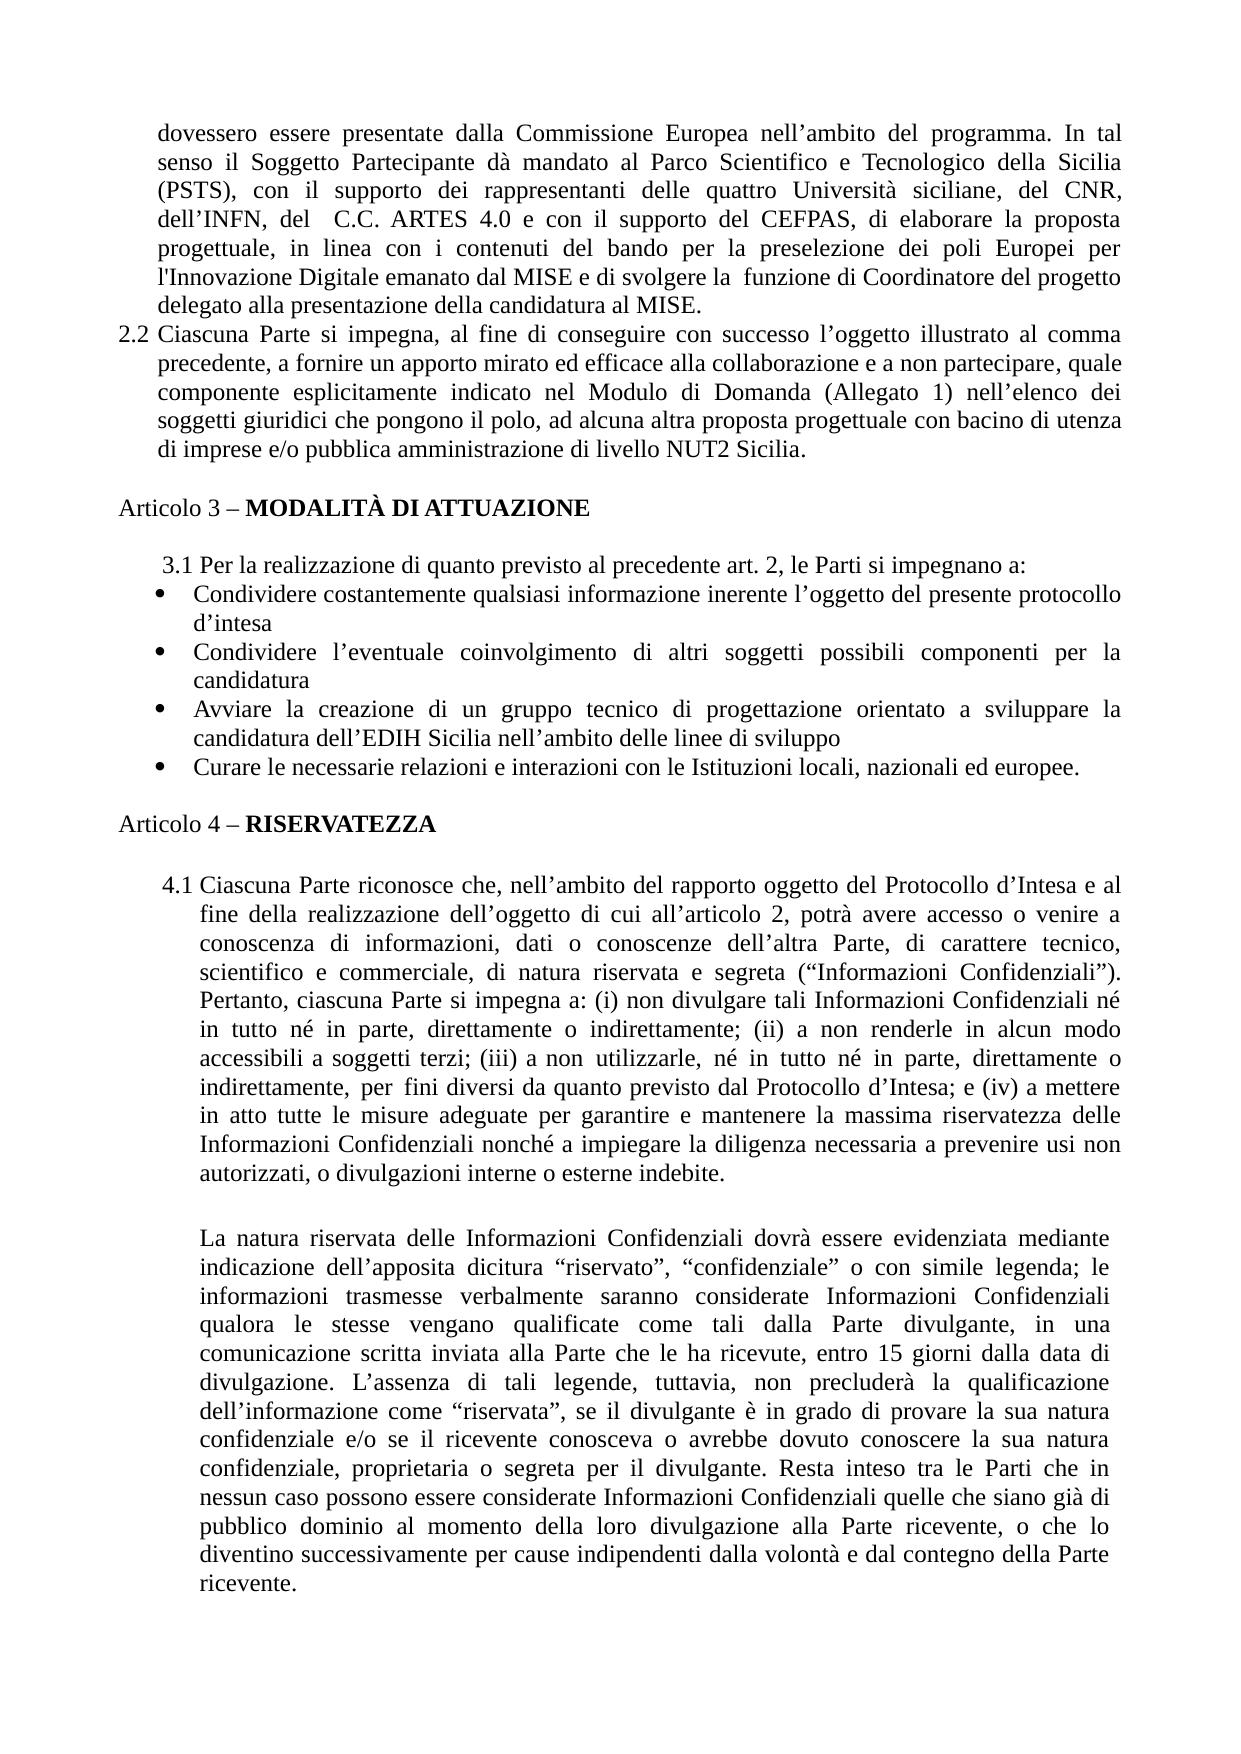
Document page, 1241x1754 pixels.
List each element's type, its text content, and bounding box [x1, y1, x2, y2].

text Articolo 3 – MODALITÀ DI ATTUAZIONE [118, 493, 1122, 522]
list Condividere costantemente qualsiasi informazione inerente l’oggetto del presente protocollo d’intesa [156, 579, 1122, 637]
list dovessero essere presentate dalla Commissione Europea nell’ambito del programma. In tal senso il Soggetto Partecipante dà mandato al Parco Scientifico e Tecnologico della Sicilia (PSTS), con il supporto dei rappresentanti delle quattro Università siciliane, del CNR, dell’INFN, del C.C. ARTES 4.0 e con il supporto del CEFPAS, di elaborare la proposta progettuale, in linea con i contenuti del bando per la preselezione dei poli Europei per l'Innovazione Digitale emanato dal MISE e di svolgere la funzione di Coordinatore del progetto delegato alla presentazione della candidatura al MISE. [118, 118, 1122, 319]
list Curare le necessarie relazioni e interazioni con le Istituzioni locali, nazionali ed europee. [156, 752, 1122, 780]
list Ciascuna Parte riconosce che, nell’ambito del rapporto oggetto del Protocollo d’Intesa e al fine della realizzazione dell’oggetto di cui all’articolo 2, potrà avere accesso o venire a conoscenza di informazioni, dati o conoscenze dell’altra Parte, di carattere tecnico, scientifico e commerciale, di natura riservata e segreta (“Informazioni Confidenziali”). Pertanto, ciascuna Parte si impegna a: (i) non divulgare tali Informazioni Confidenziali né in tutto né in parte, direttamente o indirettamente; (ii) a non renderle in alcun modo accessibili a soggetti terzi; (iii) a non utilizzarle, né in tutto né in parte, direttamente o indirettamente, per fini diversi da quanto previsto dal Protocollo d’Intesa; e (iv) a mettere in atto tutte le misure adeguate per garantire e mantenere la massima riservatezza delle Informazioni Confidenziali nonché a impiegare la diligenza necessaria a prevenire usi non autorizzati, o divulgazioni interne o esterne indebite. [162, 871, 1122, 1187]
list Condividere l’eventuale coinvolgimento di altri soggetti possibili componenti per la candidatura [156, 637, 1122, 694]
list Ciascuna Parte si impegna, al fine di conseguire con successo l’oggetto illustrato al comma precedente, a fornire un apporto mirato ed efficace alla collaborazione e a non partecipare, quale componente esplicitamente indicato nel Modulo di Domanda (Allegato 1) nell’elenco dei soggetti giuridici che pongono il polo, ad alcuna altra proposta progettuale con bacino di utenza di imprese e/o pubblica amministrazione di livello NUT2 Sicilia. [118, 319, 1122, 463]
text Articolo 4 – RISERVATEZZA [118, 809, 1122, 838]
text 3.1 Per la realizzazione di quanto previsto al precedente art. 2, le Parti si impegnano a: [118, 550, 1122, 579]
list La natura riservata delle Informazioni Confidenziali dovrà essere evidenziata mediante indicazione dell’apposita dicitura “riservato”, “confidenziale” o con simile legenda; le informazioni trasmesse verbalmente saranno considerate Informazioni Confidenziali qualora le stesse vengano qualificate come tali dalla Parte divulgante, in una comunicazione scritta inviata alla Parte che le ha ricevute, entro 15 giorni dalla data di divulgazione. L’assenza di tali legende, tuttavia, non precluderà la qualificazione dell’informazione come “riservata”, se il divulgante è in grado di provare la sua natura confidenziale e/o se il ricevente conosceva o avrebbe dovuto conoscere la sua natura confidenziale, proprietaria o segreta per il divulgante. Resta inteso tra le Parti che in nessun caso possono essere considerate Informazioni Confidenziali quelle che siano già di pubblico dominio al momento della loro divulgazione alla Parte ricevente, o che lo diventino successivamente per cause indipendenti dalla volontà e dal contegno della Parte ricevente. [199, 1223, 1110, 1597]
list Avviare la creazione di un gruppo tecnico di progettazione orientato a sviluppare la candidatura dell’EDIH Sicilia nell’ambito delle linee di sviluppo [156, 694, 1122, 752]
